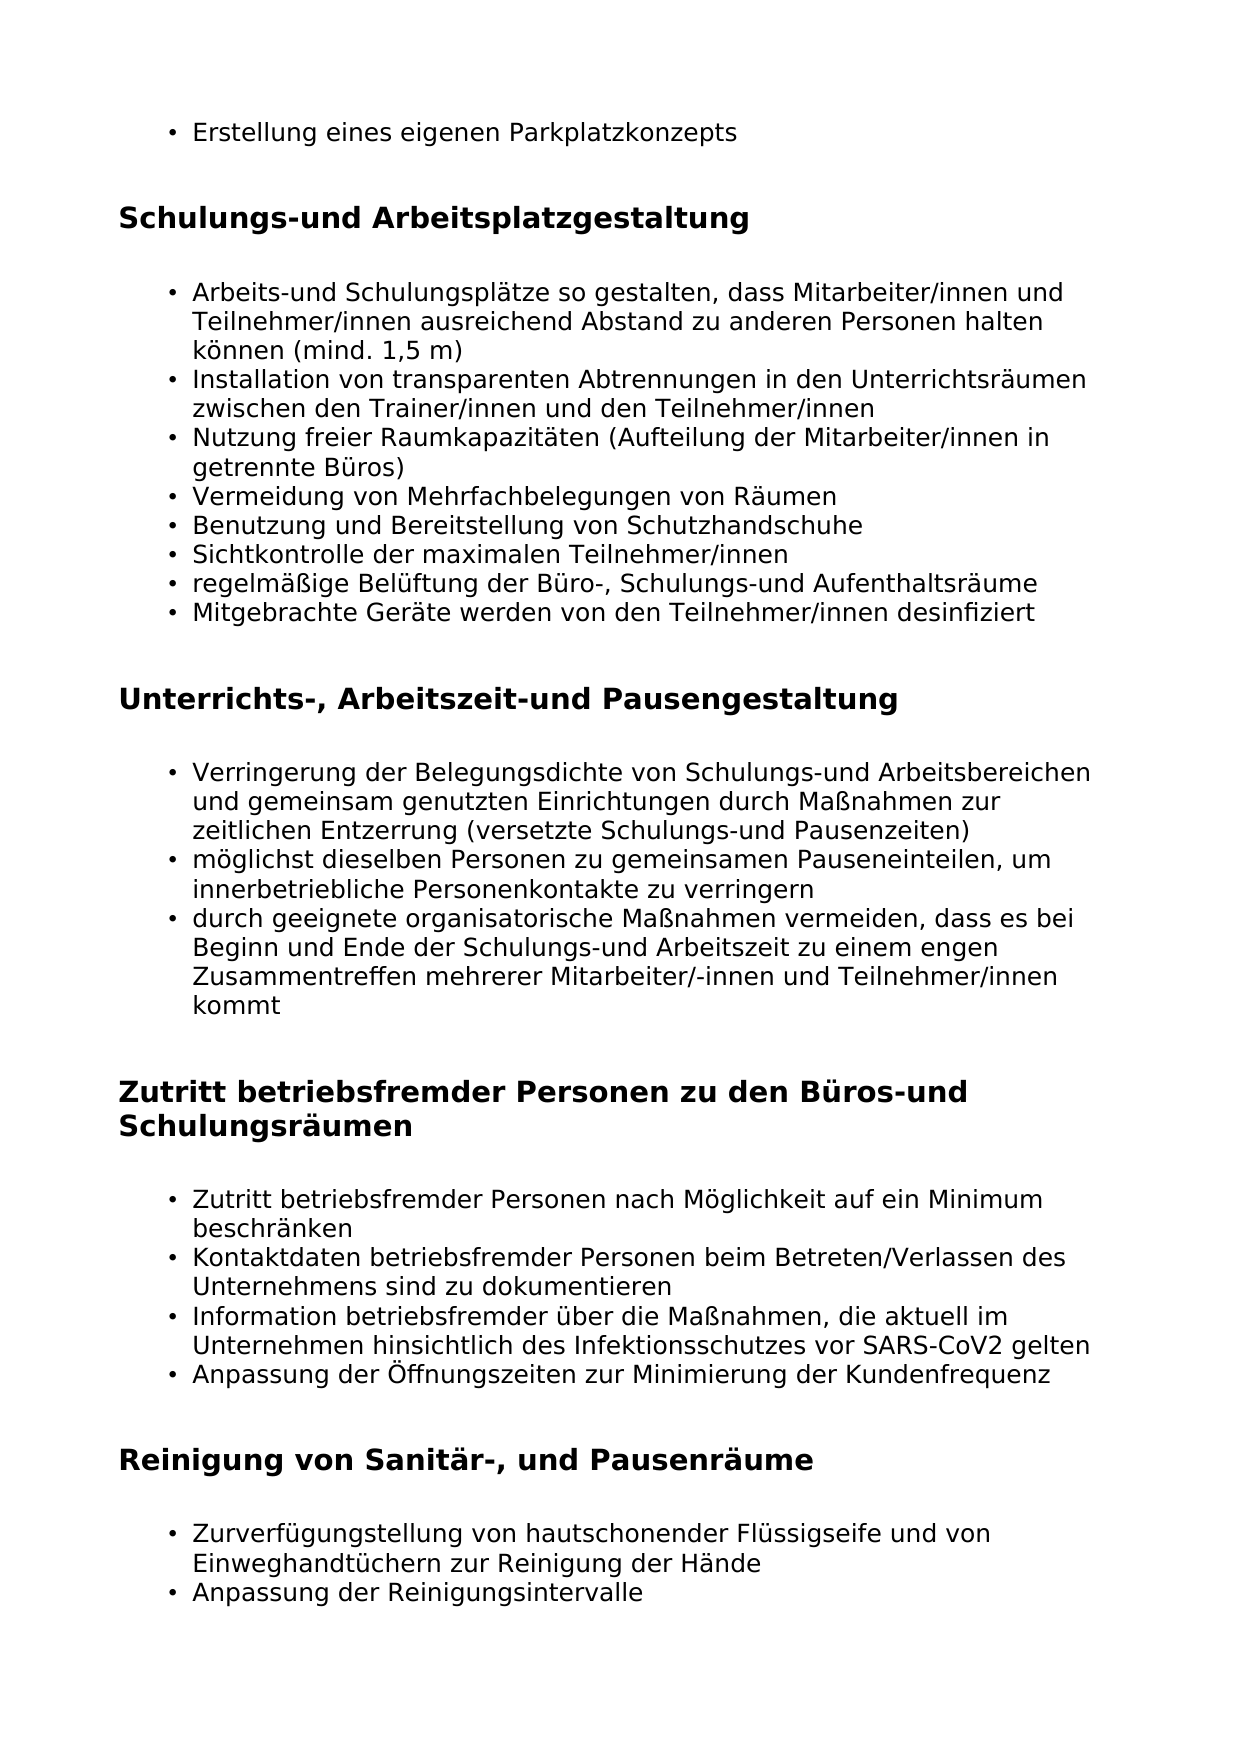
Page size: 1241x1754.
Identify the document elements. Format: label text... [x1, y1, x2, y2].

list Anpassung der Reinigungsintervalle [177, 1578, 1122, 1607]
list Benutzung und Bereitstellung von Schutzhandschuhe [177, 511, 1122, 540]
list Vermeidung von Mehrfachbelegungen von Räumen [177, 482, 1122, 511]
subtitle Unterrichts-, Arbeitszeit-und Pausengestaltung [118, 682, 1122, 716]
list Sichtkontrolle der maximalen Teilnehmer/innen [177, 540, 1122, 569]
list Anpassung der Öffnungszeiten zur Minimierung der Kundenfrequenz [177, 1360, 1122, 1389]
list Information betriebsfremder über die Maßnahmen, die aktuell im Unternehmen hinsichtlich des Infektionsschutzes vor SARS-CoV2 gelten [177, 1302, 1122, 1360]
list Verringerung der Belegungsdichte von Schulungs-und Arbeitsbereichen und gemeinsam genutzten Einrichtungen durch Maßnahmen zur zeitlichen Entzerrung (versetzte Schulungs-und Pausenzeiten) [177, 758, 1122, 846]
list Mitgebrachte Geräte werden von den Teilnehmer/innen desinfiziert [177, 598, 1122, 628]
list Installation von transparenten Abtrennungen in den Unterrichtsräumen zwischen den Trainer/innen und den Teilnehmer/innen [177, 365, 1122, 423]
list Kontaktdaten betriebsfremder Personen beim Betreten/Verlassen des Unternehmens sind zu dokumentieren [177, 1243, 1122, 1302]
list Arbeits-und Schulungsplätze so gestalten, dass Mitarbeiter/innen und Teilnehmer/innen ausreichend Abstand zu anderen Personen halten können (mind. 1,5 m) [177, 278, 1122, 365]
list Zurverfügungstellung von hautschonender Flüssigseife und von Einweghandtüchern zur Reinigung der Hände [177, 1519, 1122, 1578]
list Erstellung eines eigenen Parkplatzkonzepts [177, 118, 1122, 147]
list durch geeignete organisatorische Maßnahmen vermeiden, dass es bei Beginn und Ende der Schulungs-und Arbeitszeit zu einem engen Zusammentreffen mehrerer Mitarbeiter/-innen und Teilnehmer/innen kommt [177, 904, 1122, 1021]
subtitle Schulungs-und Arbeitsplatzgestaltung [118, 202, 1122, 236]
list möglichst dieselben Personen zu gemeinsamen Pauseneinteilen, um innerbetriebliche Personenkontakte zu verringern [177, 846, 1122, 904]
subtitle Zutritt betriebsfremder Personen zu den Büros-und Schulungsräumen [118, 1075, 1122, 1143]
list regelmäßige Belüftung der Büro-, Schulungs-und Aufenthaltsräume [177, 569, 1122, 598]
subtitle Reinigung von Sanitär-, und Pausenräume [118, 1444, 1122, 1478]
list Zutritt betriebsfremder Personen nach Möglichkeit auf ein Minimum beschränken [177, 1185, 1122, 1243]
list Nutzung freier Raumkapazitäten (Aufteilung der Mitarbeiter/innen in getrennte Büros) [177, 423, 1122, 482]
